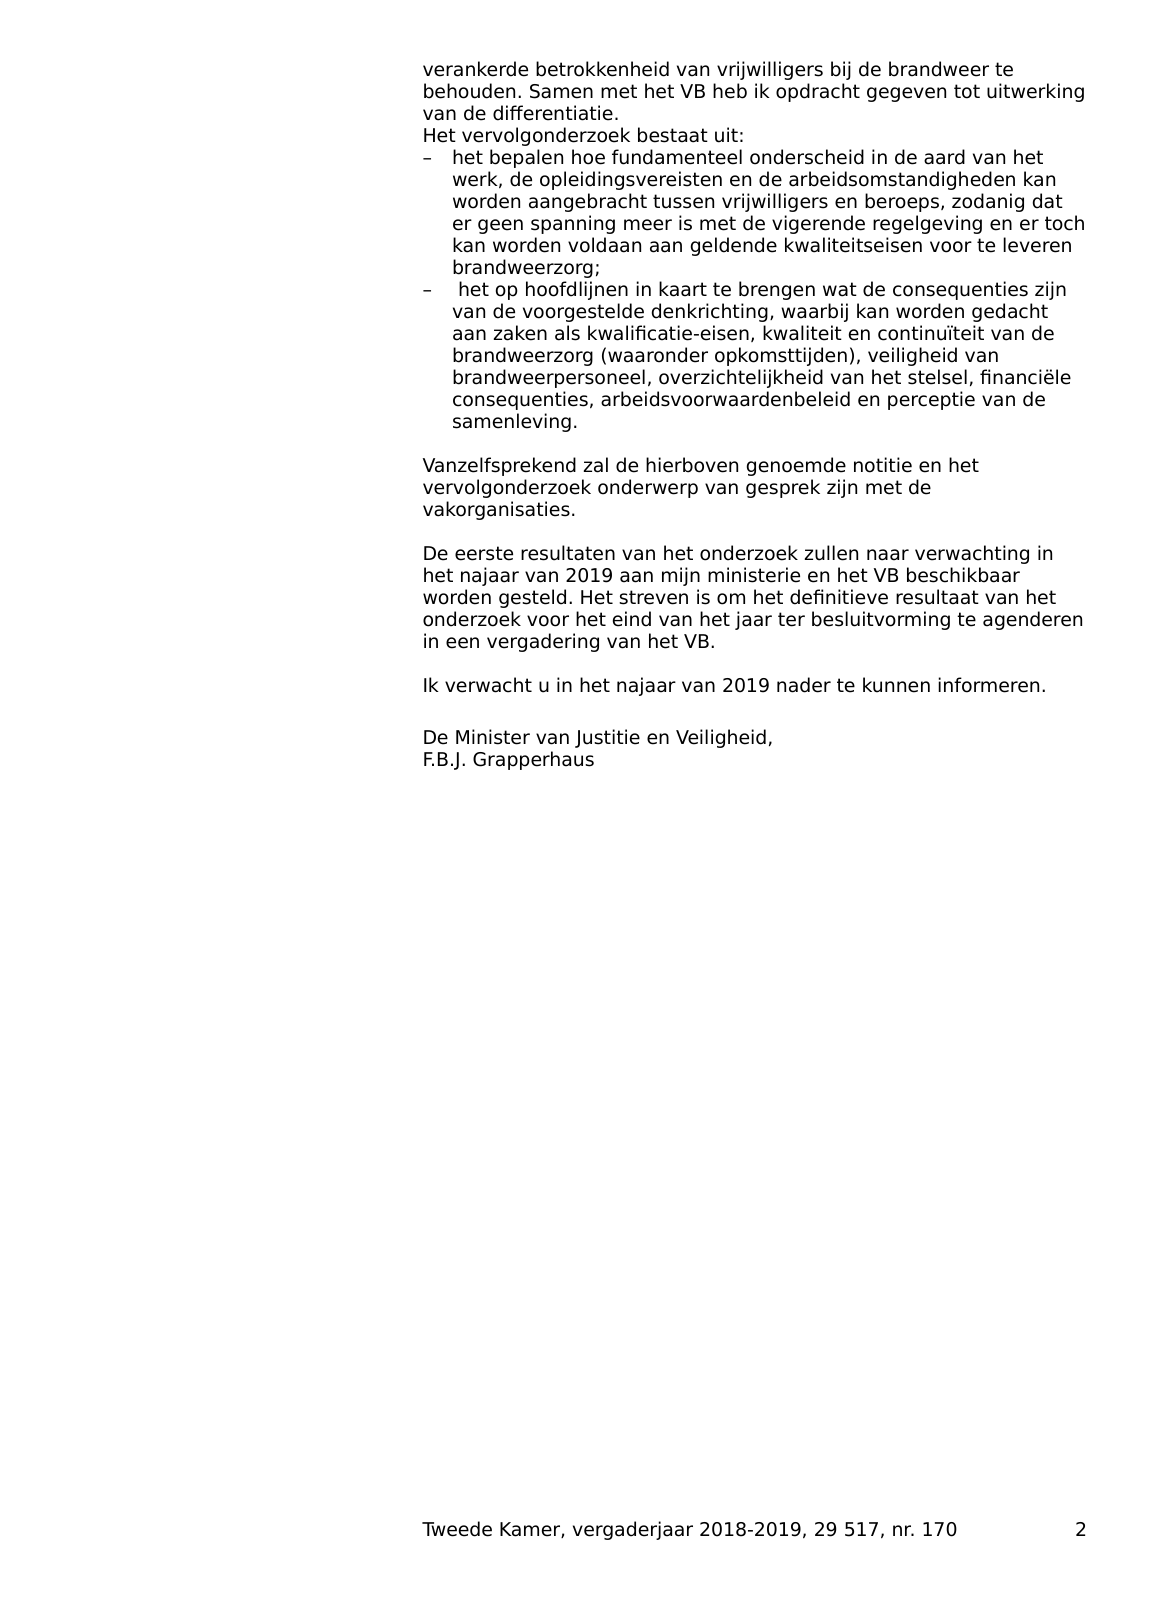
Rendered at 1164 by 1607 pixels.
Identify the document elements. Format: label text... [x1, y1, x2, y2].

text – het bepalen hoe fundamenteel onderscheid in de aard van het werk, de opleidingsvereisten en de arbeidsomstandigheden kan worden aangebracht tussen vrijwilligers en beroeps, zodanig dat er geen spanning meer is met de vigerende regelgeving en er toch kan worden voldaan aan geldende kwaliteitseisen voor te leveren brandweerzorg; [422, 147, 1087, 279]
text verankerde betrokkenheid van vrijwilligers bij de brandweer te behouden. Samen met het VB heb ik opdracht gegeven tot uitwerking van de differentiatie. [422, 59, 1087, 125]
text Het vervolgonderzoek bestaat uit: [422, 125, 1087, 147]
text De Minister van Justitie en Veiligheid, F.B.J. Grapperhaus [422, 727, 1087, 771]
text De eerste resultaten van het onderzoek zullen naar verwachting in het najaar van 2019 aan mijn ministerie en het VB beschikbaar worden gesteld. Het streven is om het definitieve resultaat van het onderzoek voor het eind van het jaar ter besluitvorming te agenderen in een vergadering van het VB. [422, 543, 1087, 653]
text – het op hoofdlijnen in kaart te brengen wat de consequenties zijn van de voorgestelde denkrichting, waarbij kan worden gedacht aan zaken als kwalificatie-eisen, kwaliteit en continuïteit van de brandweerzorg (waaronder opkomsttijden), veiligheid van brandweerpersoneel, overzichtelijkheid van het stelsel, financiële consequenties, arbeidsvoorwaardenbeleid en perceptie van de samenleving. [422, 279, 1087, 433]
text Vanzelfsprekend zal de hierboven genoemde notitie en het vervolgonderzoek onderwerp van gesprek zijn met de vakorganisaties. [422, 455, 1087, 521]
text Ik verwacht u in het najaar van 2019 nader te kunnen informeren. [422, 675, 1087, 697]
